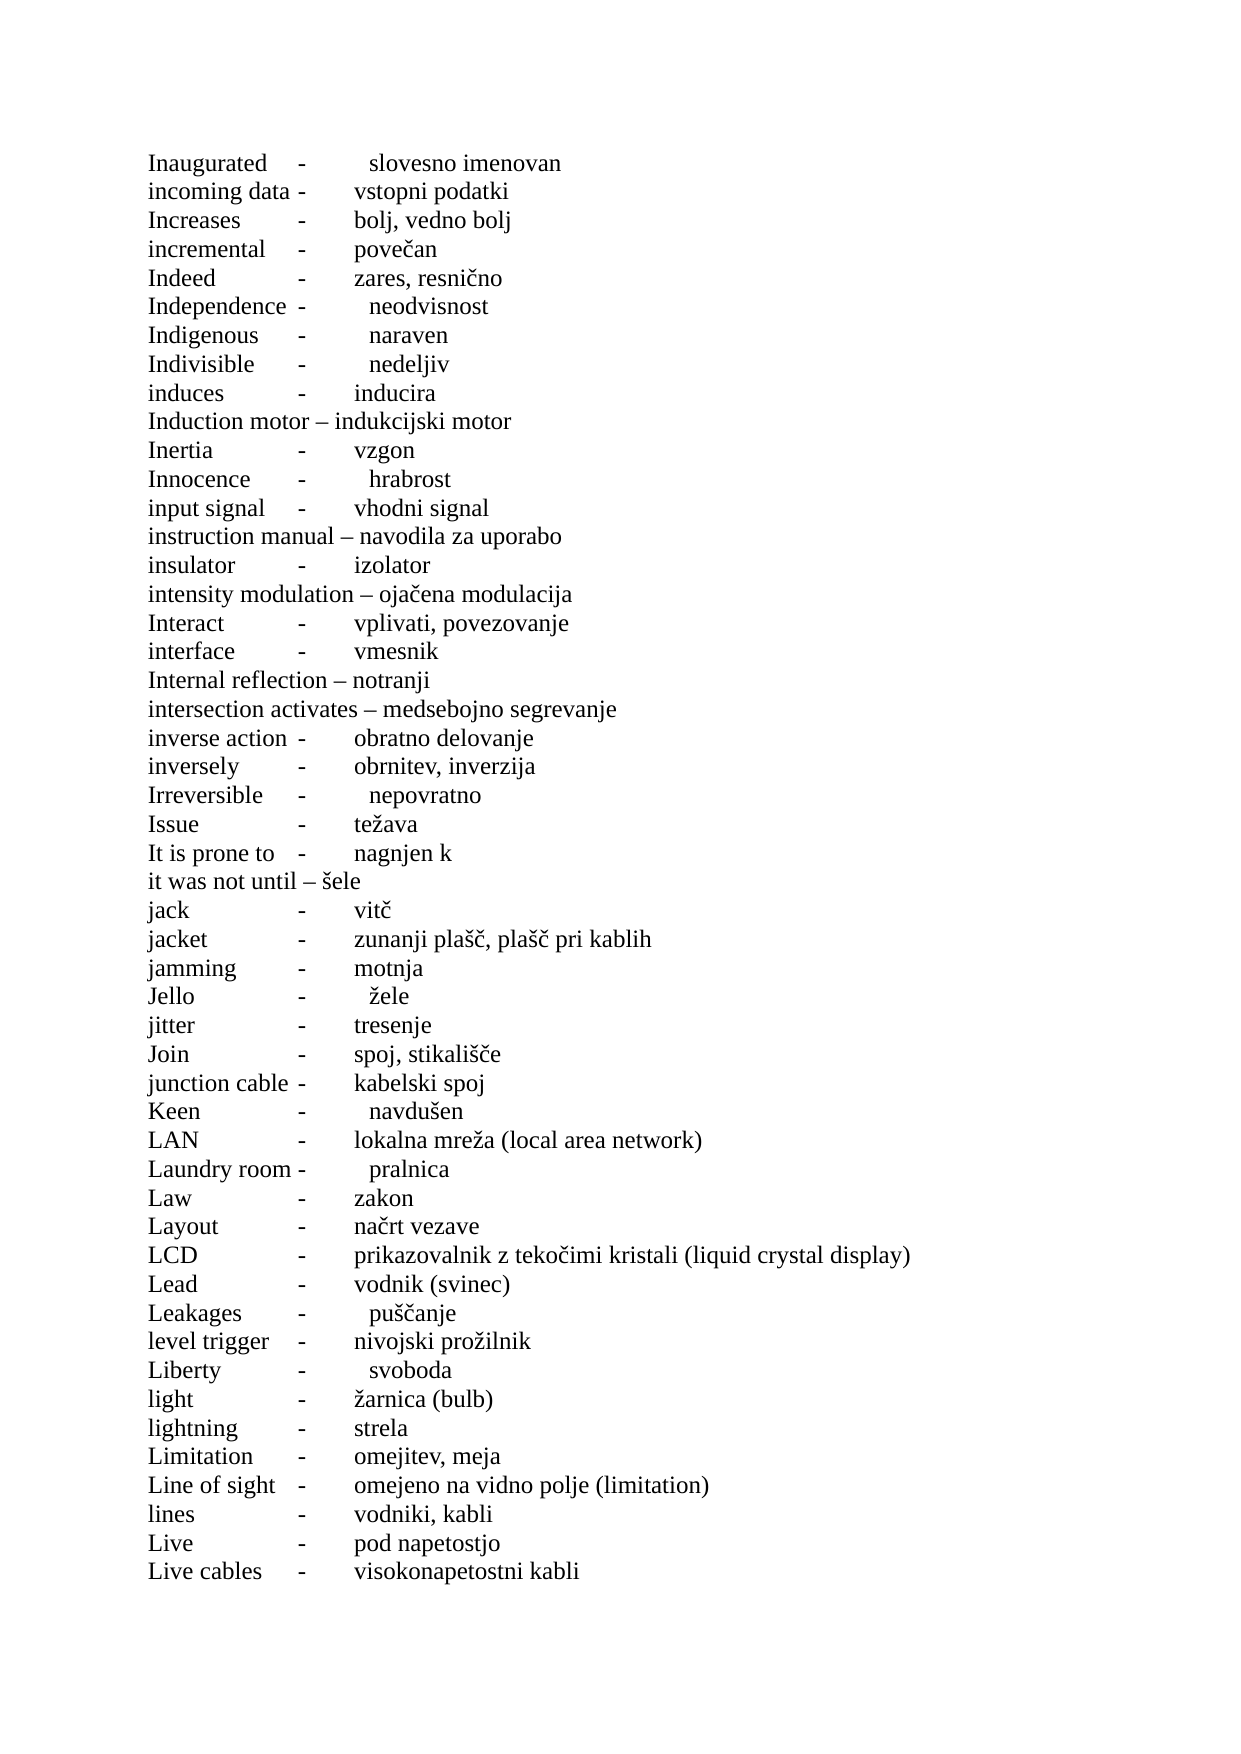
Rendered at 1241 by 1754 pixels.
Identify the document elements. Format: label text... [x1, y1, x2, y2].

text Law - zakon [148, 1183, 1093, 1211]
text interface - vmesnik [148, 636, 1093, 665]
text light - žarnica (bulb) [148, 1384, 1093, 1413]
text lines - vodniki, kabli [148, 1499, 1093, 1528]
text Layout - načrt vezave [148, 1211, 1093, 1240]
text Innocence - hrabrost [148, 464, 1093, 493]
text level trigger - nivojski prožilnik [148, 1326, 1093, 1355]
text Laundry room - pralnica [148, 1154, 1093, 1183]
text Line of sight - omejeno na vidno polje (limitation) [148, 1470, 1093, 1499]
text it was not until – šele [148, 866, 1093, 895]
text Interact - vplivati, povezovanje [148, 608, 1093, 636]
text intersection activates – medsebojno segrevanje [148, 694, 1093, 723]
text LAN - lokalna mreža (local area network) [148, 1125, 1093, 1154]
text Join - spoj, stikališče [148, 1039, 1093, 1068]
text inverse action - obratno delovanje [148, 723, 1093, 751]
text Keen - navdušen [148, 1096, 1093, 1125]
text Live cables - visokonapetostni kabli [148, 1556, 1093, 1585]
text incoming data - vstopni podatki [148, 176, 1093, 205]
text Independence - neodvisnost [148, 291, 1093, 320]
text Limitation - omejitev, meja [148, 1441, 1093, 1470]
text input signal - vhodni signal [148, 493, 1093, 521]
text inversely - obrnitev, inverzija [148, 751, 1093, 780]
text Internal reflection – notranji [148, 665, 1093, 694]
text instruction manual – navodila za uporabo [148, 521, 1093, 550]
text Issue - težava [148, 809, 1093, 838]
text lightning - strela [148, 1413, 1093, 1441]
text Increases - bolj, vedno bolj [148, 205, 1093, 234]
text LCD - prikazovalnik z tekočimi kristali (liquid crystal display) [148, 1240, 1093, 1269]
text junction cable - kabelski spoj [148, 1068, 1093, 1096]
text Jello - žele [148, 981, 1093, 1010]
text It is prone to - nagnjen k [148, 838, 1093, 866]
text Liberty - svoboda [148, 1355, 1093, 1384]
text jitter - tresenje [148, 1010, 1093, 1039]
text Inertia - vzgon [148, 435, 1093, 464]
text Lead - vodnik (svinec) [148, 1269, 1093, 1298]
text incremental - povečan [148, 234, 1093, 263]
text intensity modulation – ojačena modulacija [148, 579, 1093, 608]
text jack - vitč [148, 895, 1093, 924]
text insulator - izolator [148, 550, 1093, 579]
text Live - pod napetostjo [148, 1528, 1093, 1556]
text Induction motor – indukcijski motor [148, 406, 1093, 435]
text Indigenous - naraven [148, 320, 1093, 349]
text Inaugurated - slovesno imenovan [148, 148, 1093, 176]
text Leakages - puščanje [148, 1298, 1093, 1326]
text jacket - zunanji plašč, plašč pri kablih [148, 924, 1093, 953]
text jamming - motnja [148, 953, 1093, 981]
text Indeed - zares, resnično [148, 263, 1093, 291]
text Irreversible - nepovratno [148, 780, 1093, 809]
text Indivisible - nedeljiv [148, 349, 1093, 378]
text induces - inducira [148, 378, 1093, 406]
